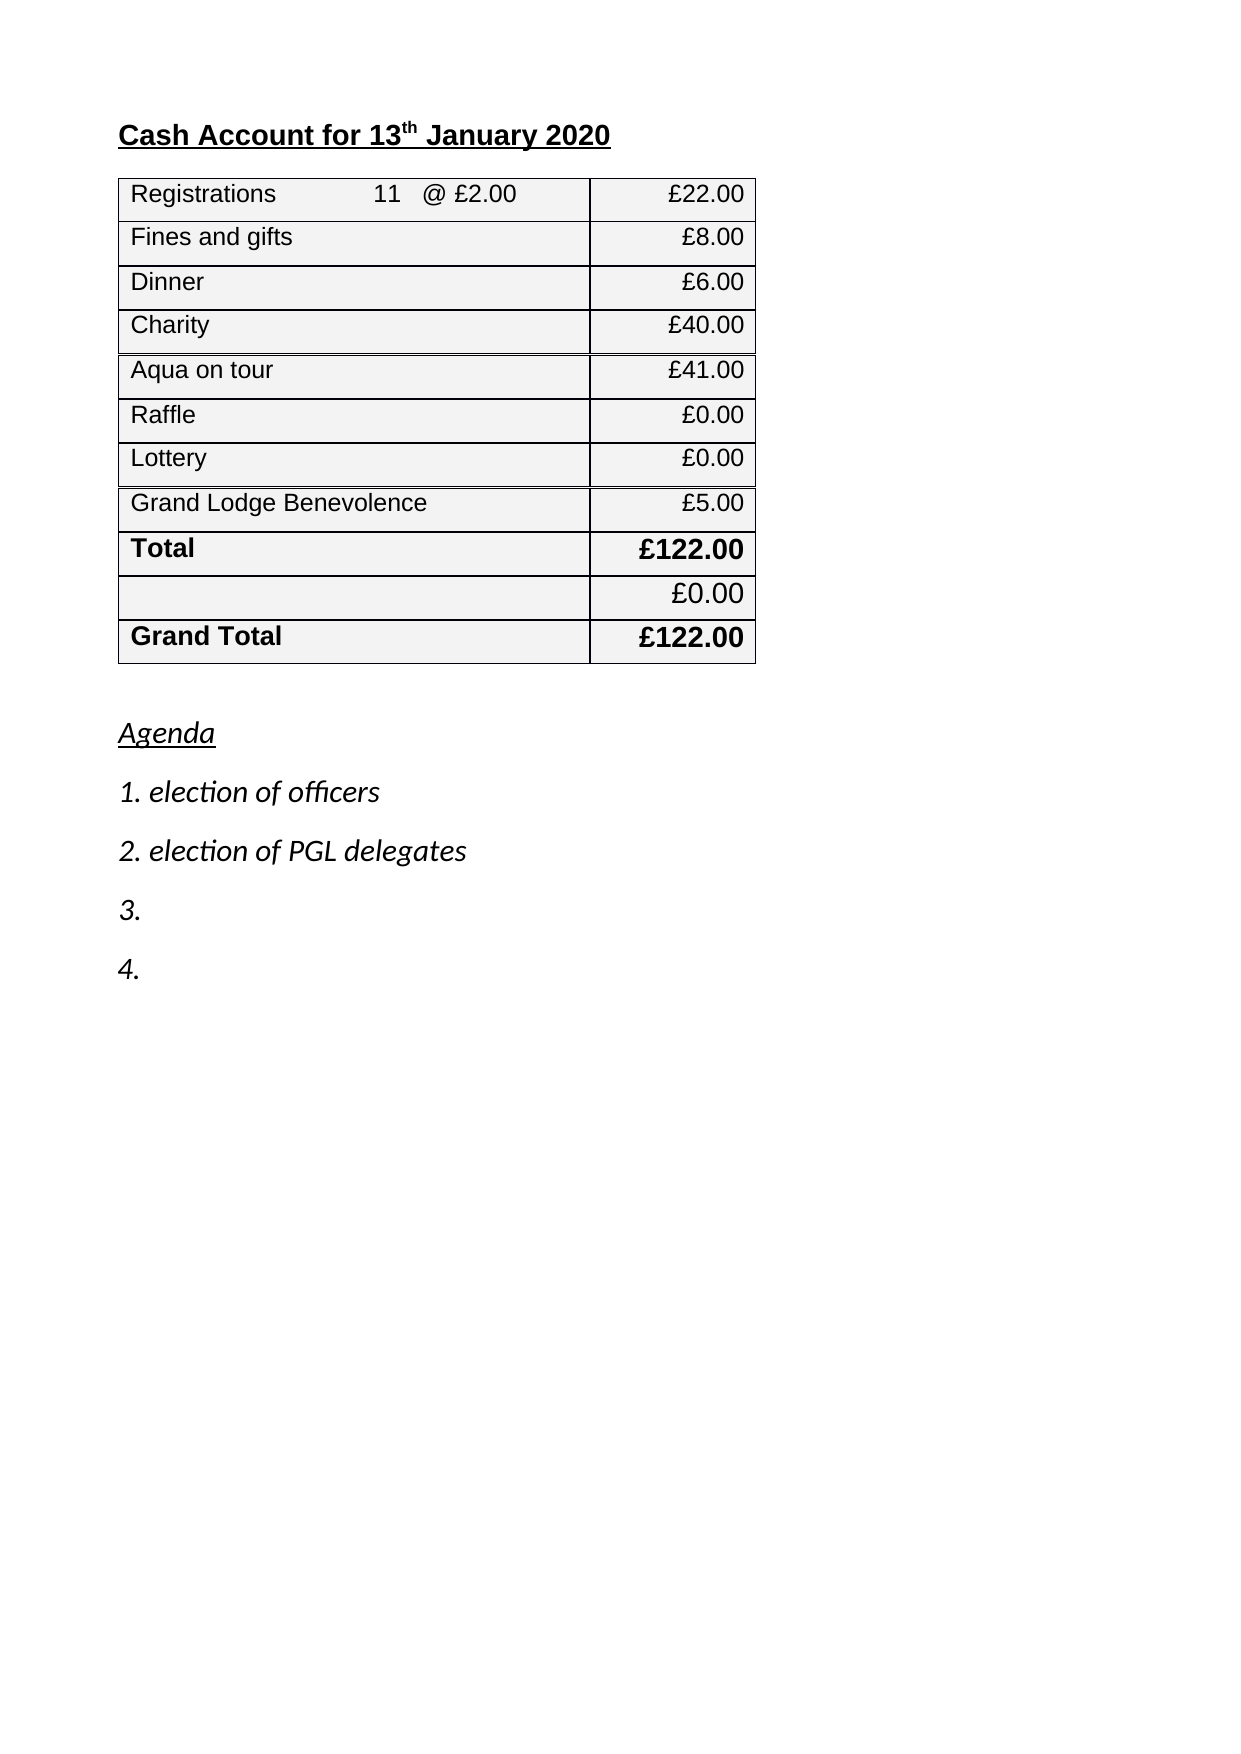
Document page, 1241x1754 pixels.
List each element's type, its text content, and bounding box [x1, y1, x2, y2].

text Agenda [118, 713, 1122, 751]
table_cell £40.00 [591, 311, 755, 353]
table_cell Lottery [119, 444, 589, 486]
table_cell Fines and gifts [119, 222, 589, 265]
text Cash Account for 13th January 2020 [118, 118, 1122, 152]
table_cell £122.00 [591, 621, 755, 663]
table_cell £8.00 [591, 222, 755, 265]
table_cell Dinner [119, 267, 589, 309]
table_cell Raffle [119, 400, 589, 442]
table_header £22.00 [591, 179, 755, 221]
text 2. election of PGL delegates [118, 831, 1122, 869]
table_cell Charity [119, 311, 589, 353]
table_cell £0.00 [591, 577, 755, 619]
table_cell £122.00 [591, 533, 755, 575]
table_cell £0.00 [591, 444, 755, 486]
table_cell £5.00 [591, 489, 755, 531]
table_cell Aqua on tour [119, 356, 589, 398]
table_cell Total [119, 533, 589, 575]
text 4. [117, 949, 1123, 987]
table_cell [119, 577, 589, 619]
table_cell £41.00 [591, 356, 755, 398]
table_cell Grand Lodge Benevolence [119, 489, 589, 531]
text 1. election of officers [118, 772, 1122, 810]
table_cell £6.00 [591, 267, 755, 309]
table_cell £0.00 [591, 400, 755, 442]
table_header Registrations 11 @ £2.00 [119, 179, 589, 221]
table_cell Grand Total [119, 621, 589, 663]
text 3. [118, 890, 1122, 928]
